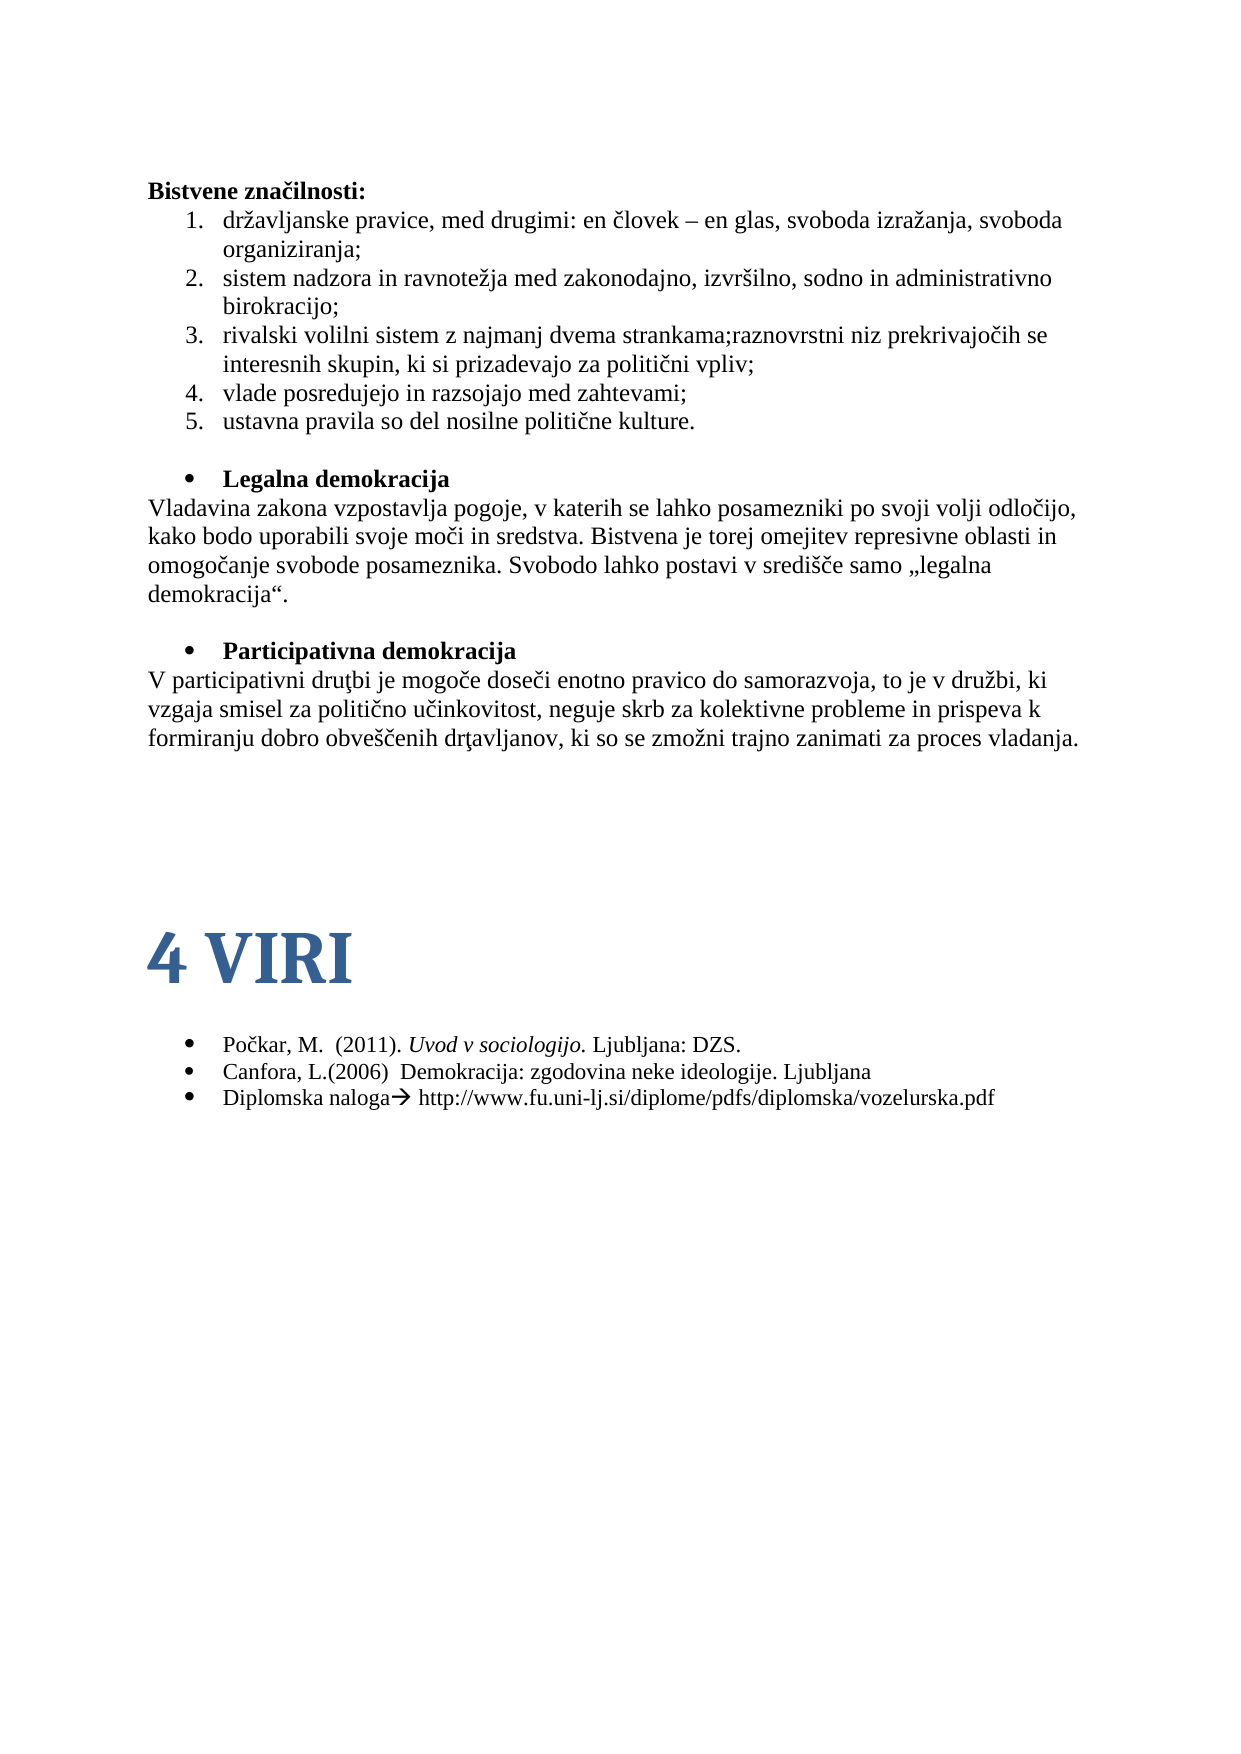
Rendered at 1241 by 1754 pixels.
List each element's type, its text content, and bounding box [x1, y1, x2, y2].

subtitle 4 VIRI [148, 916, 1093, 1003]
list Canfora, L.(2006) Demokracija: zgodovina neke ideologije. Ljubljana [185, 1058, 1093, 1084]
list rivalski volilni sistem z najmanj dvema strankama;raznovrstni niz prekrivajočih se interesnih skupin, ki si prizadevajo za politični vpliv; [185, 320, 1093, 378]
list Počkar, M. (2011). Uvod v sociologijo. Ljubljana: DZS. [185, 1031, 1093, 1058]
list sistem nadzora in ravnotežja med zakonodajno, izvršilno, sodno in administrativno birokracijo; [185, 263, 1093, 320]
list ustavna pravila so del nosilne politične kulture. [185, 406, 1093, 435]
list vlade posredujejo in razsojajo med zahtevami; [185, 378, 1093, 406]
list Legalna demokracija [185, 464, 1093, 493]
text Vladavina zakona vzpostavlja pogoje, v katerih se lahko posamezniki po svoji volji odločijo, kako bodo uporabili svoje moči in sredstva. Bistvena je torej omejitev represivne oblasti in omogočanje svobode posameznika. Svobodo lahko postavi v središče samo „legalna demokracija“. [148, 493, 1093, 608]
text Bistvene značilnosti: [148, 176, 1093, 205]
list Diplomska naloga http://www.fu.uni-lj.si/diplome/pdfs/diplomska/vozelurska.pdf [185, 1084, 1093, 1111]
list državljanske pravice, med drugimi: en človek – en glas, svoboda izražanja, svoboda organiziranja; [185, 205, 1093, 263]
list Participativna demokracija [185, 636, 1093, 665]
text V participativni druţbi je mogoče doseči enotno pravico do samorazvoja, to je v družbi, ki vzgaja smisel za politično učinkovitost, neguje skrb za kolektivne probleme in prispeva k formiranju dobro obveščenih drţavljanov, ki so se zmožni trajno zanimati za proces vladanja. [148, 665, 1093, 751]
